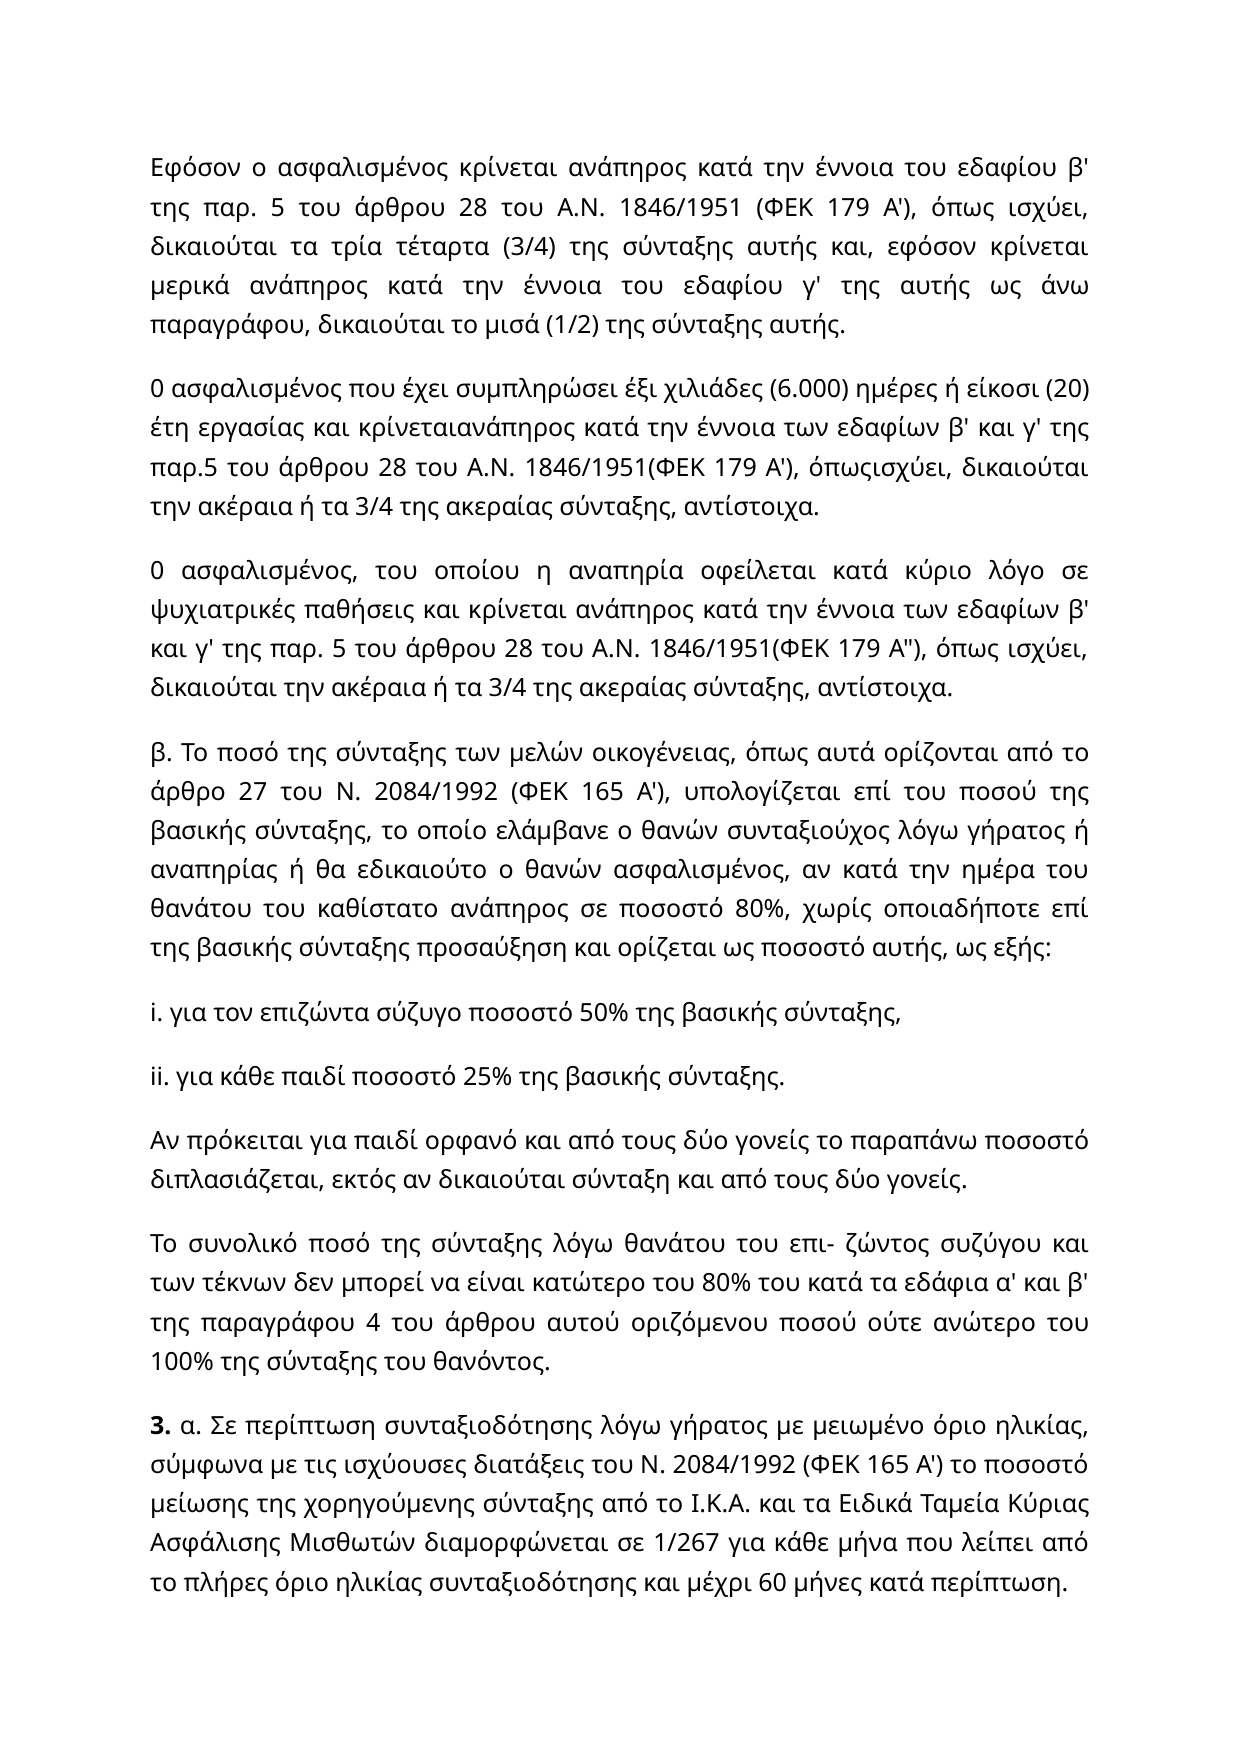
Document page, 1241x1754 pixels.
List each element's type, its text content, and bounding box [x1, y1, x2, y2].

text Το συνολικό ποσό της σύνταξης λόγω θανάτου του επι- ζώντος συζύγου και των τέκνων δεν μπορεί να είναι κατώτερο του 80% του κατά τα εδάφια α' και β' της παραγράφου 4 του άρθρου αυτού οριζόμενου ποσού ούτε ανώτερο του 100% της σύνταξης του θανόντος. [150, 1226, 1090, 1377]
text 3. α. Σε περίπτωση συνταξιοδότησης λόγω γήρατος με μειωμένο όριο ηλικίας, σύμφωνα με τις ισχύουσες διατάξεις του Ν. 2084/1992 (ΦΕΚ 165 Α') το ποσοστό μείωσης της χορηγούμενης σύνταξης από το Ι.Κ.Α. και τα Ειδικά Ταμεία Κύριας Ασφάλισης Μισθωτών διαμορφώνεται σε 1/267 για κάθε μήνα που λείπει από το πλήρες όριο ηλικίας συνταξιοδότησης και μέχρι 60 μήνες κατά περίπτωση. [150, 1407, 1090, 1598]
text Εφόσον ο ασφαλισμένος κρίνεται ανάπηρος κατά την έννοια του εδαφίου β' της παρ. 5 του άρθρου 28 του Α.Ν. 1846/1951 (ΦΕΚ 179 Α'), όπως ισχύει, δικαιούται τα τρία τέταρτα (3/4) της σύνταξης αυτής και, εφόσον κρίνεται μερικά ανάπηρος κατά την έννοια του εδαφίου γ' της αυτής ως άνω παραγράφου, δικαιούται το μισά (1/2) της σύνταξης αυτής. [150, 150, 1090, 341]
text Αν πρόκειται για παιδί ορφανό και από τους δύο γονείς το παραπάνω ποσοστό διπλασιάζεται, εκτός αν δικαιούται σύνταξη και από τους δύο γονείς. [150, 1122, 1090, 1196]
text 0 ασφαλισμένος που έχει συμπληρώσει έξι χιλιάδες (6.000) ημέρες ή είκοσι (20) έτη εργασίας και κρίνεταιανάπηρος κατά την έννοια των εδαφίων β' και γ' της παρ.5 του άρθρου 28 του A.N. 1846/1951(ΦΕΚ 179 Α'), όπωςισχύει, δικαιούται την ακέραια ή τα 3/4 της ακεραίας σύνταξης, αντίστοιχα. [150, 371, 1090, 522]
text ii. για κάθε παιδί ποσοστό 25% της βασικής σύνταξης. [150, 1058, 1090, 1092]
text i. για τον επιζώντα σύζυγο ποσοστό 50% της βασικής σύνταξης, [150, 994, 1090, 1028]
text β. Το ποσό της σύνταξης των μελών οικογένειας, όπως αυτά ορίζονται από το άρθρο 27 του Ν. 2084/1992 (ΦΕΚ 165 Α'), υπολογίζεται επί του ποσού της βασικής σύνταξης, το οποίο ελάμβανε ο θανών συνταξιούχος λόγω γήρατος ή αναπηρίας ή θα εδικαιούτο ο θανών ασφαλισμένος, αν κατά την ημέρα του θανάτου του καθίστατο ανάπηρος σε ποσοστό 80%, χωρίς οποιαδήποτε επί της βασικής σύνταξης προσαύξηση και ορίζεται ως ποσοστό αυτής, ως εξής: [150, 734, 1090, 964]
text 0 ασφαλισμένος, του οποίου η αναπηρία οφείλεται κατά κύριο λόγο σε ψυχιατρικές παθήσεις και κρίνεται ανάπηρος κατά την έννοια των εδαφίων β' και γ' της παρ. 5 του άρθρου 28 του A.N. 1846/1951(ΦΕΚ 179 Α"), όπως ισχύει, δικαιούται την ακέραια ή τα 3/4 της ακεραίας σύνταξης, αντίστοιχα. [150, 552, 1090, 704]
